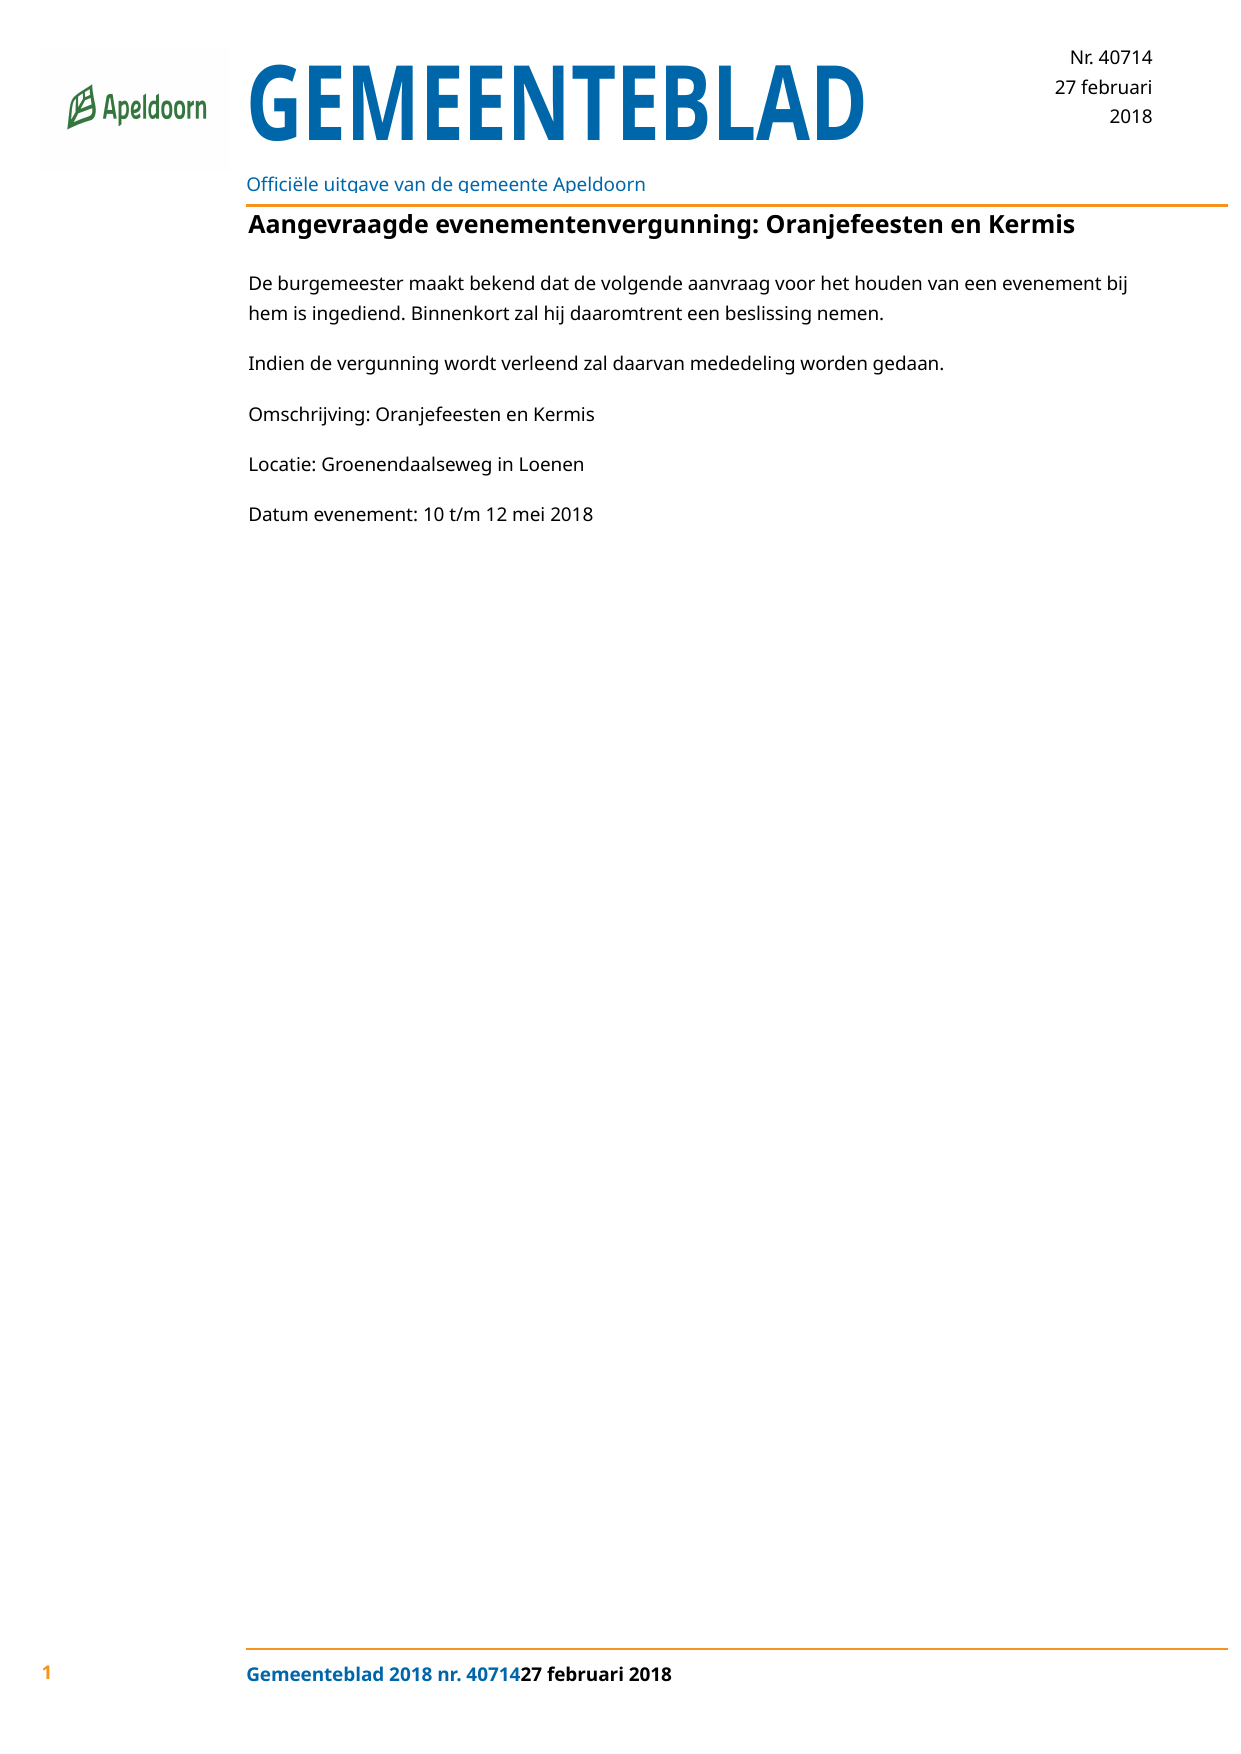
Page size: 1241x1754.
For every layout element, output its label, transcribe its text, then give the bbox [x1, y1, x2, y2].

text Omschrijving: Oranjefeesten en Kermis [248, 401, 1152, 426]
text Locatie: Groenendaalseweg in Loenen [248, 451, 1152, 477]
text Datum evenement: 10 t/m 12 mei 2018 [248, 502, 1152, 527]
text Indien de vergunning wordt verleend zal daarvan mededeling worden gedaan. [248, 350, 1152, 376]
text Aangevraagde evenementenvergunning: Oranjefeesten en Kermis [248, 207, 1152, 241]
picture [41, 47, 231, 172]
text De burgemeester maakt bekend dat de volgende aanvraag voor het houden van een evenement bij hem is ingediend. Binnenkort zal hij daaromtrent een beslissing nemen. [248, 270, 1152, 326]
